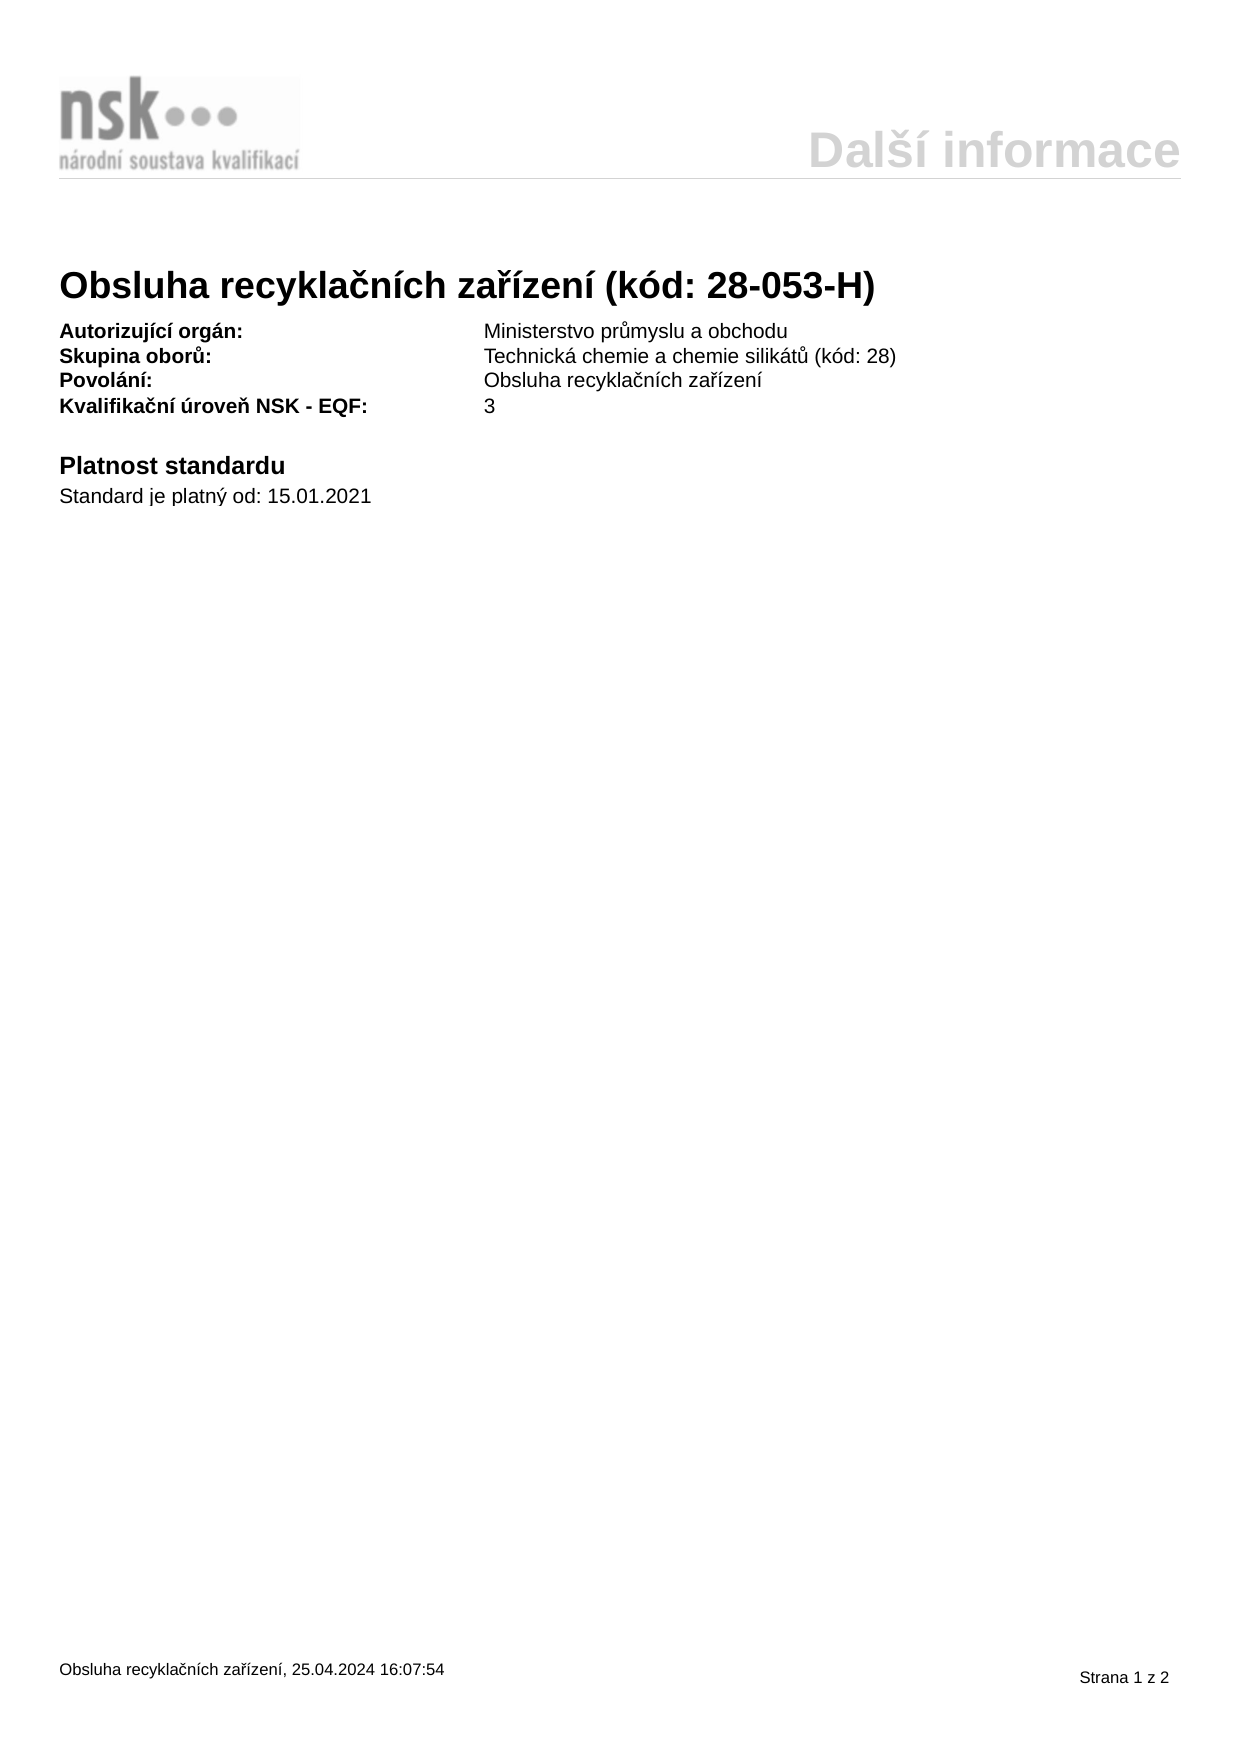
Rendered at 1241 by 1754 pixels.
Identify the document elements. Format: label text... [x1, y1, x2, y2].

table_cell [1169, 418, 1181, 447]
table_cell [59, 196, 483, 224]
table_cell [1169, 806, 1181, 1106]
table_cell [484, 418, 620, 447]
table_cell [484, 1106, 620, 1383]
table_header [621, 59, 626, 172]
table_cell [1169, 196, 1181, 224]
table_cell [1169, 307, 1181, 319]
table_cell [59, 1384, 483, 1659]
table_cell Ministerstvo průmyslu a obchodu [484, 319, 1181, 344]
table_cell [626, 1106, 862, 1383]
table_cell [862, 506, 1169, 806]
table_cell [620, 1384, 626, 1659]
table_cell [862, 196, 1169, 224]
table_cell [59, 806, 483, 1106]
table_cell [59, 179, 1181, 196]
table_cell [1169, 506, 1181, 806]
table_cell [620, 1106, 626, 1383]
table_cell Obsluha recyklačních zařízení [484, 368, 1181, 393]
table_cell Obsluha recyklačních zařízení, 25.04.2024 16:07:54 [59, 1660, 862, 1696]
table_cell [620, 418, 626, 447]
table_cell [626, 307, 862, 319]
table_cell [626, 506, 862, 806]
table_cell [59, 506, 483, 806]
table_cell [862, 418, 1169, 447]
table_cell [862, 806, 1169, 1106]
table_cell [1169, 1384, 1181, 1659]
table_cell Kvalifikační úroveň NSK - EQF: [59, 394, 483, 417]
table_cell [620, 806, 626, 1106]
table_cell Obsluha recyklačních zařízení (kód: 28-053-H) [59, 224, 1181, 307]
table_cell [862, 307, 1169, 319]
table_cell [620, 307, 626, 319]
table_cell [862, 1384, 1169, 1659]
table_cell [59, 1106, 483, 1383]
table_cell [620, 506, 626, 806]
table_cell [1169, 1106, 1181, 1383]
table_cell Strana 1 z 2 [862, 1660, 1169, 1696]
table_cell 3 [484, 394, 1181, 417]
table_cell [626, 418, 862, 447]
table_cell Povolání: [59, 368, 483, 392]
table_cell [620, 196, 626, 224]
table_cell [484, 172, 620, 178]
table_cell Autorizující orgán: [59, 319, 483, 343]
table_cell [626, 1384, 862, 1659]
table_cell [59, 172, 483, 178]
table_cell Skupina oborů: [59, 344, 483, 368]
table_cell [484, 196, 620, 224]
table_cell [484, 506, 620, 806]
table_cell Technická chemie a chemie silikátů (kód: 28) [484, 344, 1181, 368]
table_cell [626, 196, 862, 224]
table_cell [626, 806, 862, 1106]
table_cell [59, 307, 483, 319]
table_header Další informace [626, 59, 1181, 178]
table_cell [862, 1106, 1169, 1383]
table_cell [484, 307, 620, 319]
table_cell Platnost standardu [59, 448, 1181, 483]
table_cell Standard je platný od: 15.01.2021 [59, 484, 1181, 506]
table_cell [484, 1384, 620, 1659]
table_cell [484, 806, 620, 1106]
picture [58, 59, 621, 172]
table_cell [59, 418, 483, 447]
table_cell [1169, 1660, 1181, 1696]
